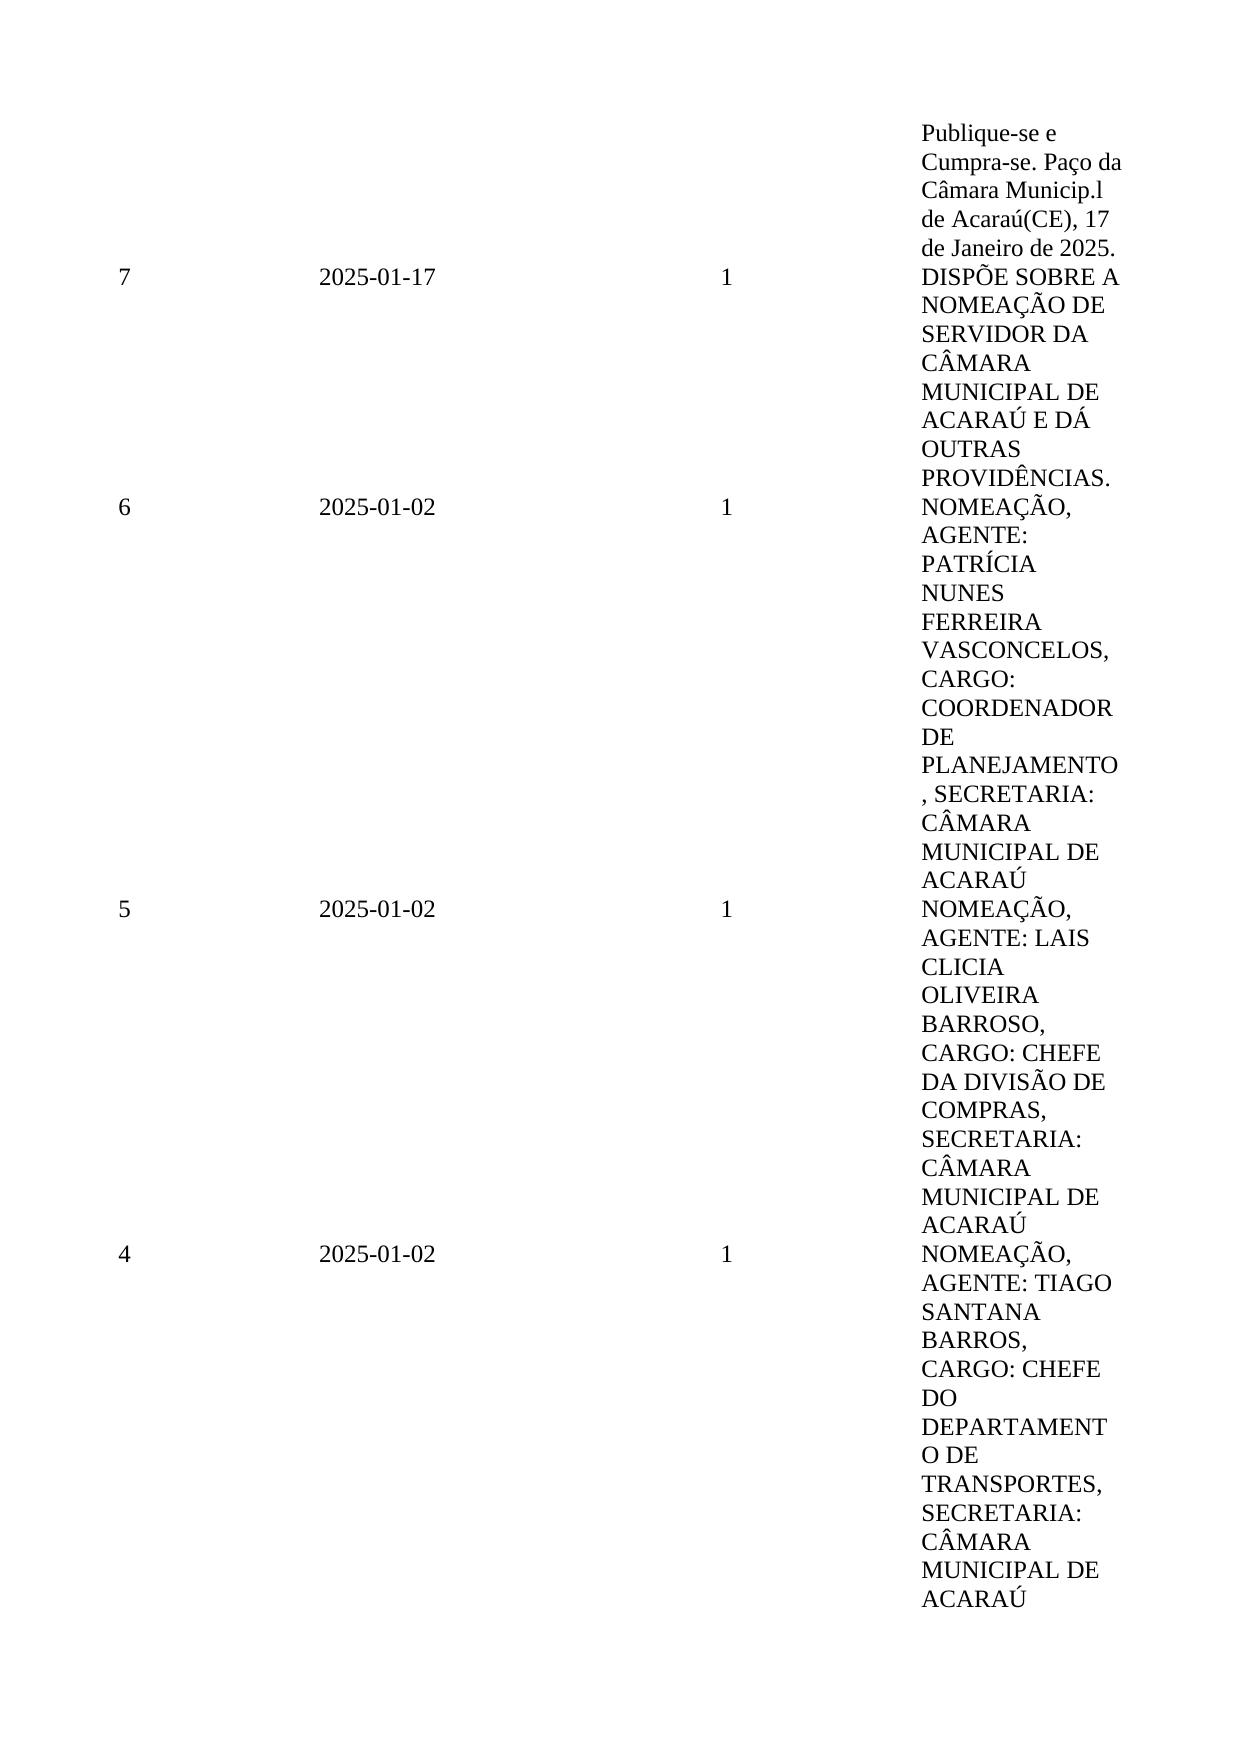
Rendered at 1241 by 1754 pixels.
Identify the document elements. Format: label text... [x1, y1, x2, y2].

table_cell 4 [118, 1239, 319, 1613]
table_cell NOMEAÇÃO, AGENTE: LAIS CLICIA OLIVEIRA BARROSO, CARGO: CHEFE DA DIVISÃO DE COMPRAS, SECRETARIA: CÂMARA MUNICIPAL DE ACARAÚ [921, 894, 1122, 1239]
table_cell 2025-01-02 [319, 1239, 519, 1613]
table_cell Publique-se e Cumpra-se. Paço da Câmara Municip.l de Acaraú(CE), 17 de Janeiro de 2025. [921, 118, 1122, 262]
table_cell 2025-01-02 [319, 492, 519, 894]
table_cell 1 [720, 894, 921, 1239]
table_cell [319, 118, 519, 262]
table_cell 5 [118, 894, 319, 1239]
table_cell 6 [118, 492, 319, 894]
table_cell 1 [720, 262, 921, 492]
table_cell 2025-01-17 [319, 262, 519, 492]
table_cell NOMEAÇÃO, AGENTE: TIAGO SANTANA BARROS, CARGO: CHEFE DO DEPARTAMENTO DE TRANSPORTES, SECRETARIA: CÂMARA MUNICIPAL DE ACARAÚ [921, 1239, 1122, 1613]
table_cell 2025-01-02 [319, 894, 519, 1239]
table_cell [520, 894, 720, 1239]
table_cell [520, 262, 720, 492]
table_cell [520, 1239, 720, 1613]
table_cell [720, 118, 921, 262]
table_cell 1 [720, 1239, 921, 1613]
table_cell 7 [118, 262, 319, 492]
table_cell 1 [720, 492, 921, 894]
table_cell NOMEAÇÃO, AGENTE: PATRÍCIA NUNES FERREIRA VASCONCELOS, CARGO: COORDENADOR DE PLANEJAMENTO, SECRETARIA: CÂMARA MUNICIPAL DE ACARAÚ [921, 492, 1122, 894]
table_cell [520, 492, 720, 894]
table_cell [118, 118, 319, 262]
table_cell DISPÕE SOBRE A NOMEAÇÃO DE SERVIDOR DA CÂMARA MUNICIPAL DE ACARAÚ E DÁ OUTRAS PROVIDÊNCIAS. [921, 262, 1122, 492]
table_cell [520, 118, 720, 262]
